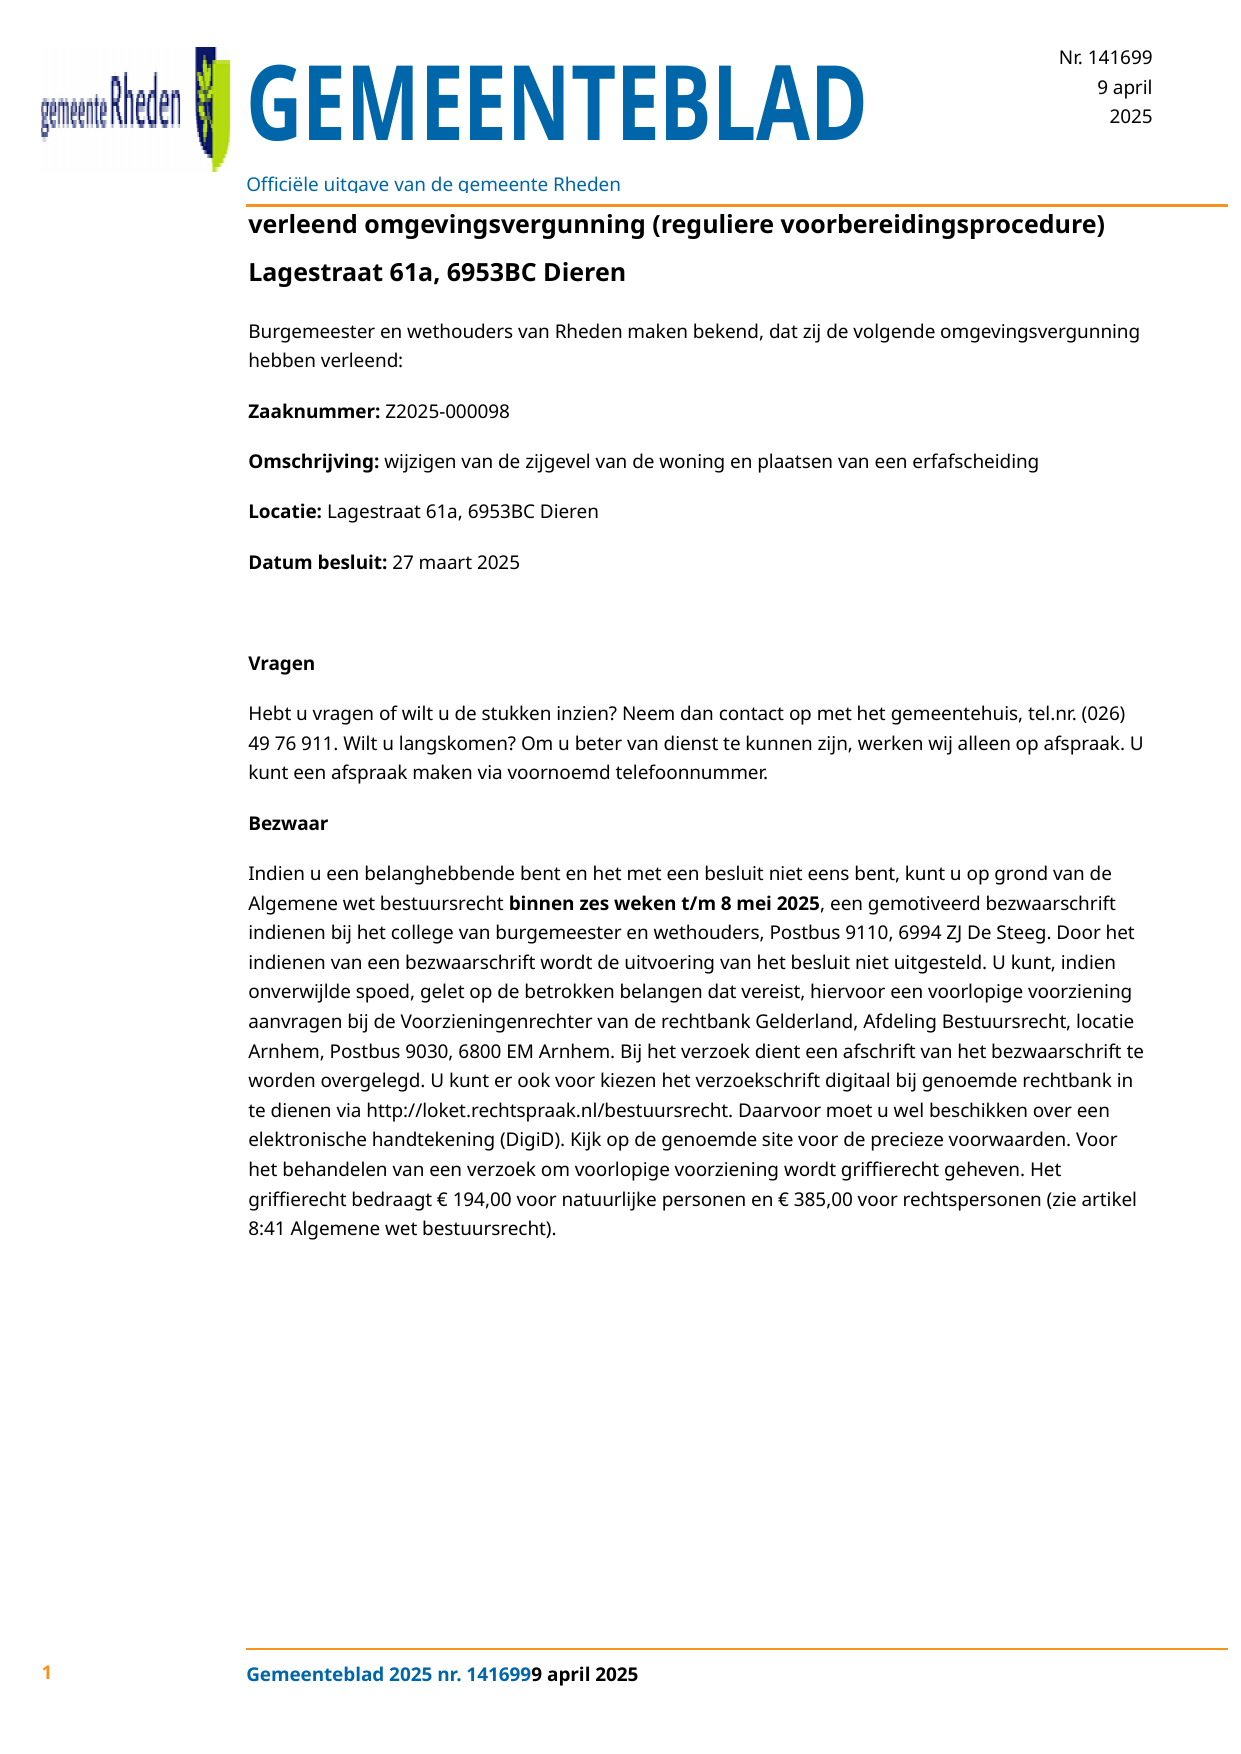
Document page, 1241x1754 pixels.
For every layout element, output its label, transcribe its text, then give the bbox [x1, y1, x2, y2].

text Vragen [248, 650, 1152, 676]
text Indien u een belanghebbende bent en het met een besluit niet eens bent, kunt u op grond van de Algemene wet bestuursrecht binnen zes weken t/m 8 mei 2025, een gemotiveerd bezwaarschrift indienen bij het college van burgemeester en wethouders, Postbus 9110, 6994 ZJ De Steeg. Door het indienen van een bezwaarschrift wordt de uitvoering van het besluit niet uitgesteld. U kunt, indien onverwijlde spoed, gelet op de betrokken belangen dat vereist, hiervoor een voorlopige voorziening aanvragen bij de Voorzieningenrechter van de rechtbank Gelderland, Afdeling Bestuursrecht, locatie Arnhem, Postbus 9030, 6800 EM Arnhem. Bij het verzoek dient een afschrift van het bezwaarschrift te worden overgelegd. U kunt er ook voor kiezen het verzoekschrift digitaal bij genoemde rechtbank in te dienen via http://loket.rechtspraak.nl/bestuursrecht. Daarvoor moet u wel beschikken over een elektronische handtekening (DigiD). Kijk op de genoemde site voor de precieze voorwaarden. Voor het behandelen van een verzoek om voorlopige voorziening wordt griffierecht geheven. Het griffierecht bedraagt € 194,00 voor natuurlijke personen en € 385,00 voor rechtspersonen (zie artikel 8:41 Algemene wet bestuursrecht). [248, 860, 1152, 1241]
text Locatie: Lagestraat 61a, 6953BC Dieren [248, 499, 1152, 524]
picture [41, 47, 231, 172]
text Datum besluit: 27 maart 2025 [248, 549, 1152, 575]
text Zaaknummer: Z2025-000098 [248, 398, 1152, 424]
text Bezwaar [248, 810, 1152, 836]
text Omschrijving: wijzigen van de zijgevel van de woning en plaatsen van een erfafscheiding [248, 448, 1152, 474]
text verleend omgevingsvergunning (reguliere voorbereidingsprocedure) Lagestraat 61a, 6953BC Dieren [248, 207, 1152, 288]
text Hebt u vragen of wilt u de stukken inzien? Neem dan contact op met het gemeentehuis, tel.nr. (026) 49 76 911. Wilt u langskomen? Om u beter van dienst te kunnen zijn, werken wij alleen op afspraak. U kunt een afspraak maken via voornoemd telefoonnummer. [248, 700, 1152, 785]
text Burgemeester en wethouders van Rheden maken bekend, dat zij de volgende omgevingsvergunning hebben verleend: [248, 318, 1152, 373]
